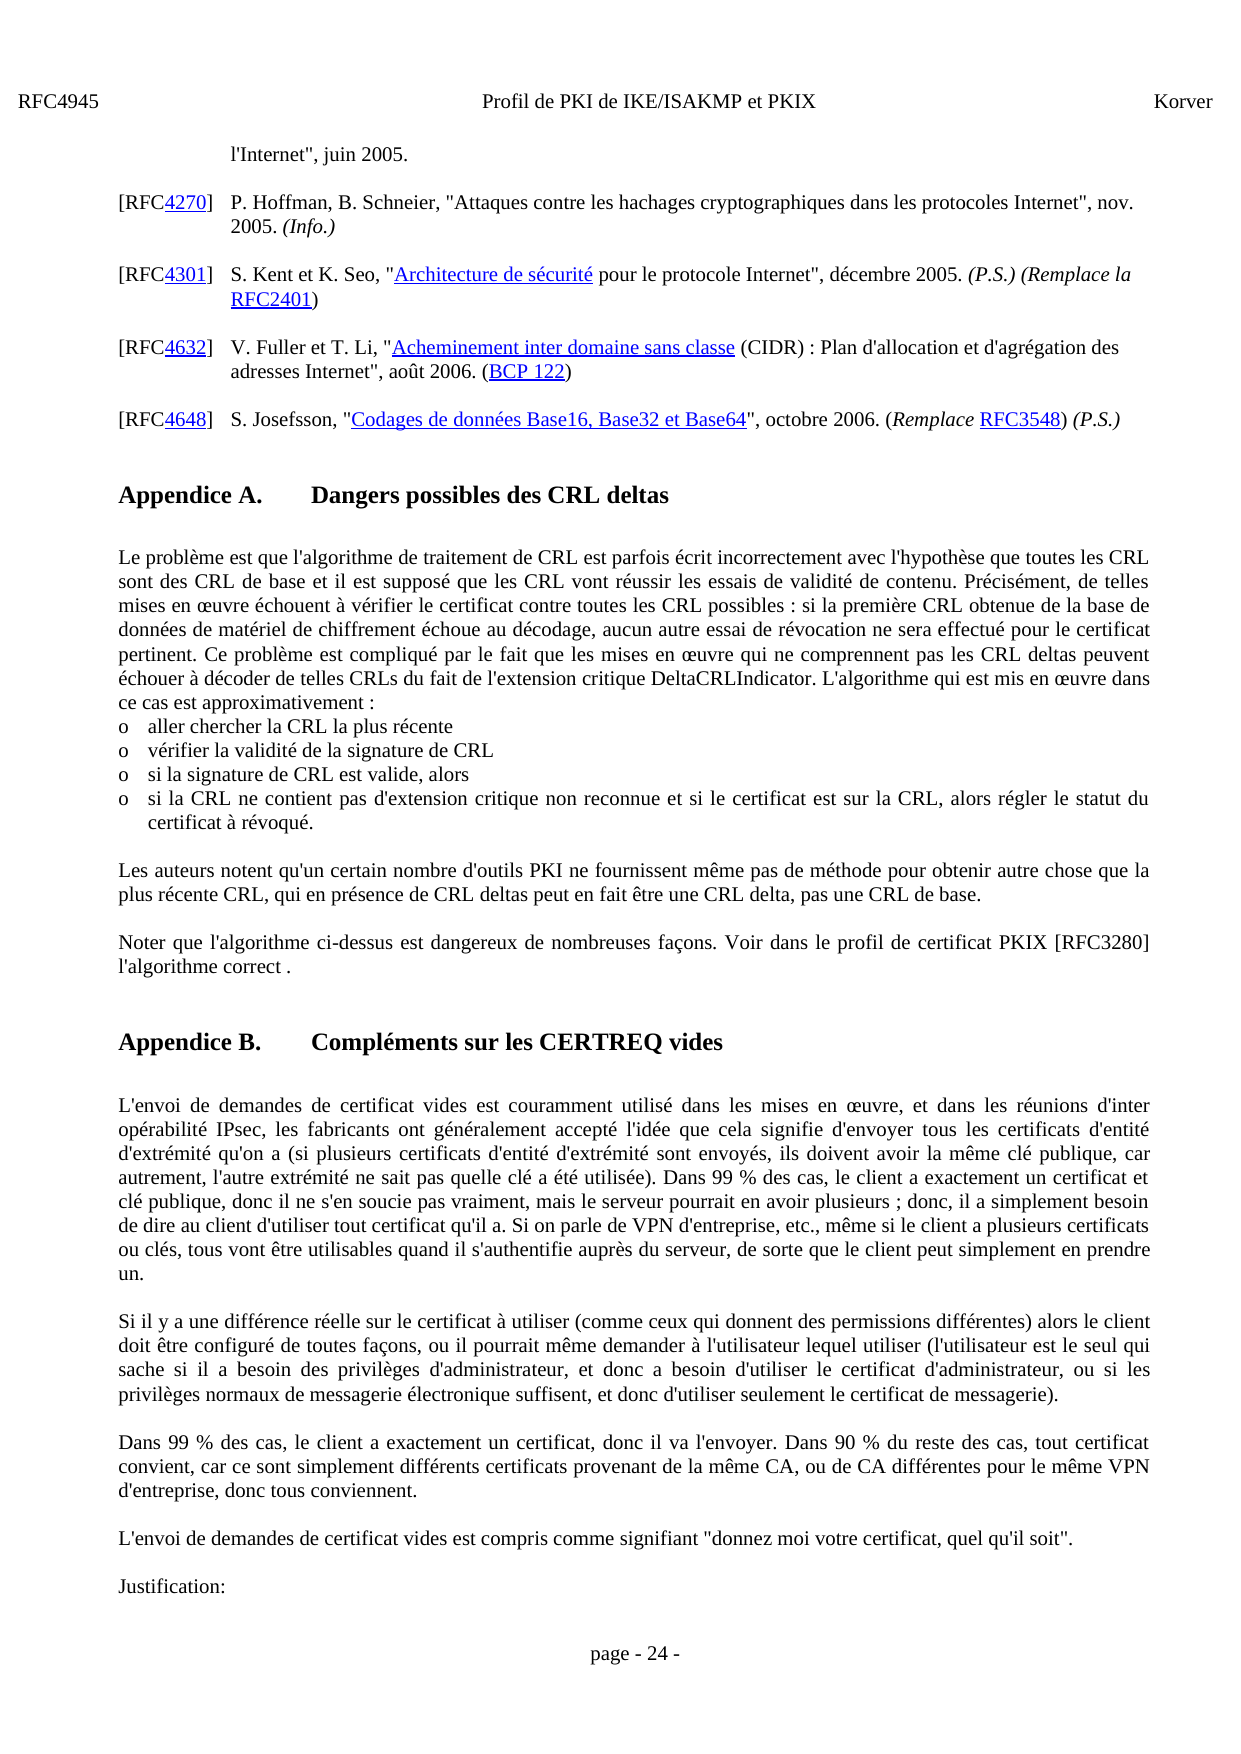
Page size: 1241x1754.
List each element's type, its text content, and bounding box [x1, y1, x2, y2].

text [RFC4632] V. Fuller et T. Li, "Acheminement inter domaine sans classe (CIDR) : Plan d'allocation et d'agrégation des adresses Internet", août 2006. (BCP 122) [118, 334, 1152, 383]
text o vérifier la validité de la signature de CRL [118, 738, 1152, 762]
text Si il y a une différence réelle sur le certificat à utiliser (comme ceux qui donnent des permissions différentes) alors le client doit être configuré de toutes façons, ou il pourrait même demander à l'utilisateur lequel utiliser (l'utilisateur est le seul qui sache si il a besoin des privilèges d'administrateur, et donc a besoin d'utiliser le certificat d'administrateur, ou si les privilèges normaux de messagerie électronique suffisent, et donc d'utiliser seulement le certificat de messagerie). [118, 1309, 1152, 1406]
text Noter que l'algorithme ci-dessus est dangereux de nombreuses façons. Voir dans le profil de certificat PKIX [RFC3280] l'algorithme correct . [118, 930, 1152, 978]
text Les auteurs notent qu'un certain nombre d'outils PKI ne fournissent même pas de méthode pour obtenir autre chose que la plus récente CRL, qui en présence de CRL deltas peut en fait être une CRL delta, pas une CRL de base. [118, 858, 1152, 906]
text [RFC4301] S. Kent et K. Seo, "Architecture de sécurité pour le protocole Internet", décembre 2005. (P.S.) (Remplace la RFC2401) [118, 262, 1152, 311]
text o si la signature de CRL est valide, alors [118, 762, 1152, 786]
text [RFC4648] S. Josefsson, "Codages de données Base16, Base32 et Base64", octobre 2006. (Remplace RFC3548) (P.S.) [118, 407, 1152, 431]
text [RFC4270] P. Hoffman, B. Schneier, "Attaques contre les hachages cryptographiques dans les protocoles Internet", nov. 2005. (Info.) [118, 190, 1152, 238]
text L'envoi de demandes de certificat vides est couramment utilisé dans les mises en œuvre, et dans les réunions d'inter opérabilité IPsec, les fabricants ont généralement accepté l'idée que cela signifie d'envoyer tous les certificats d'entité d'extrémité qu'on a (si plusieurs certificats d'entité d'extrémité sont envoyés, ils doivent avoir la même clé publique, car autrement, l'autre extrémité ne sait pas quelle clé a été utilisée). Dans 99 % des cas, le client a exactement un certificat et clé publique, donc il ne s'en soucie pas vraiment, mais le serveur pourrait en avoir plusieurs ; donc, il a simplement besoin de dire au client d'utiliser tout certificat qu'il a. Si on parle de VPN d'entreprise, etc., même si le client a plusieurs certificats ou clés, tous vont être utilisables quand il s'authentifie auprès du serveur, de sorte que le client peut simplement en prendre un. [118, 1093, 1152, 1285]
text l'Internet", juin 2005. [118, 142, 1152, 166]
text o aller chercher la CRL la plus récente [118, 714, 1152, 738]
text Dans 99 % des cas, le client a exactement un certificat, donc il va l'envoyer. Dans 90 % du reste des cas, tout certificat convient, car ce sont simplement différents certificats provenant de la même CA, ou de CA différentes pour le même VPN d'entreprise, donc tous conviennent. [118, 1429, 1152, 1502]
subtitle Appendice A. Dangers possibles des CRL deltas [118, 480, 1152, 509]
text o si la CRL ne contient pas d'extension critique non reconnue et si le certificat est sur la CRL, alors régler le statut du certificat à révoqué. [118, 786, 1152, 834]
text Justification: [118, 1574, 1152, 1598]
text Le problème est que l'algorithme de traitement de CRL est parfois écrit incorrectement avec l'hypothèse que toutes les CRL sont des CRL de base et il est supposé que les CRL vont réussir les essais de validité de contenu. Précisément, de telles mises en œuvre échouent à vérifier le certificat contre toutes les CRL possibles : si la première CRL obtenue de la base de données de matériel de chiffrement échoue au décodage, aucun autre essai de révocation ne sera effectué pour le certificat pertinent. Ce problème est compliqué par le fait que les mises en œuvre qui ne comprennent pas les CRL deltas peuvent échouer à décoder de telles CRLs du fait de l'extension critique DeltaCRLIndicator. L'algorithme qui est mis en œuvre dans ce cas est approximativement : [118, 545, 1152, 714]
subtitle Appendice B. Compléments sur les CERTREQ vides [118, 1027, 1152, 1056]
text L'envoi de demandes de certificat vides est compris comme signifiant "donnez moi votre certificat, quel qu'il soit". [118, 1526, 1152, 1550]
